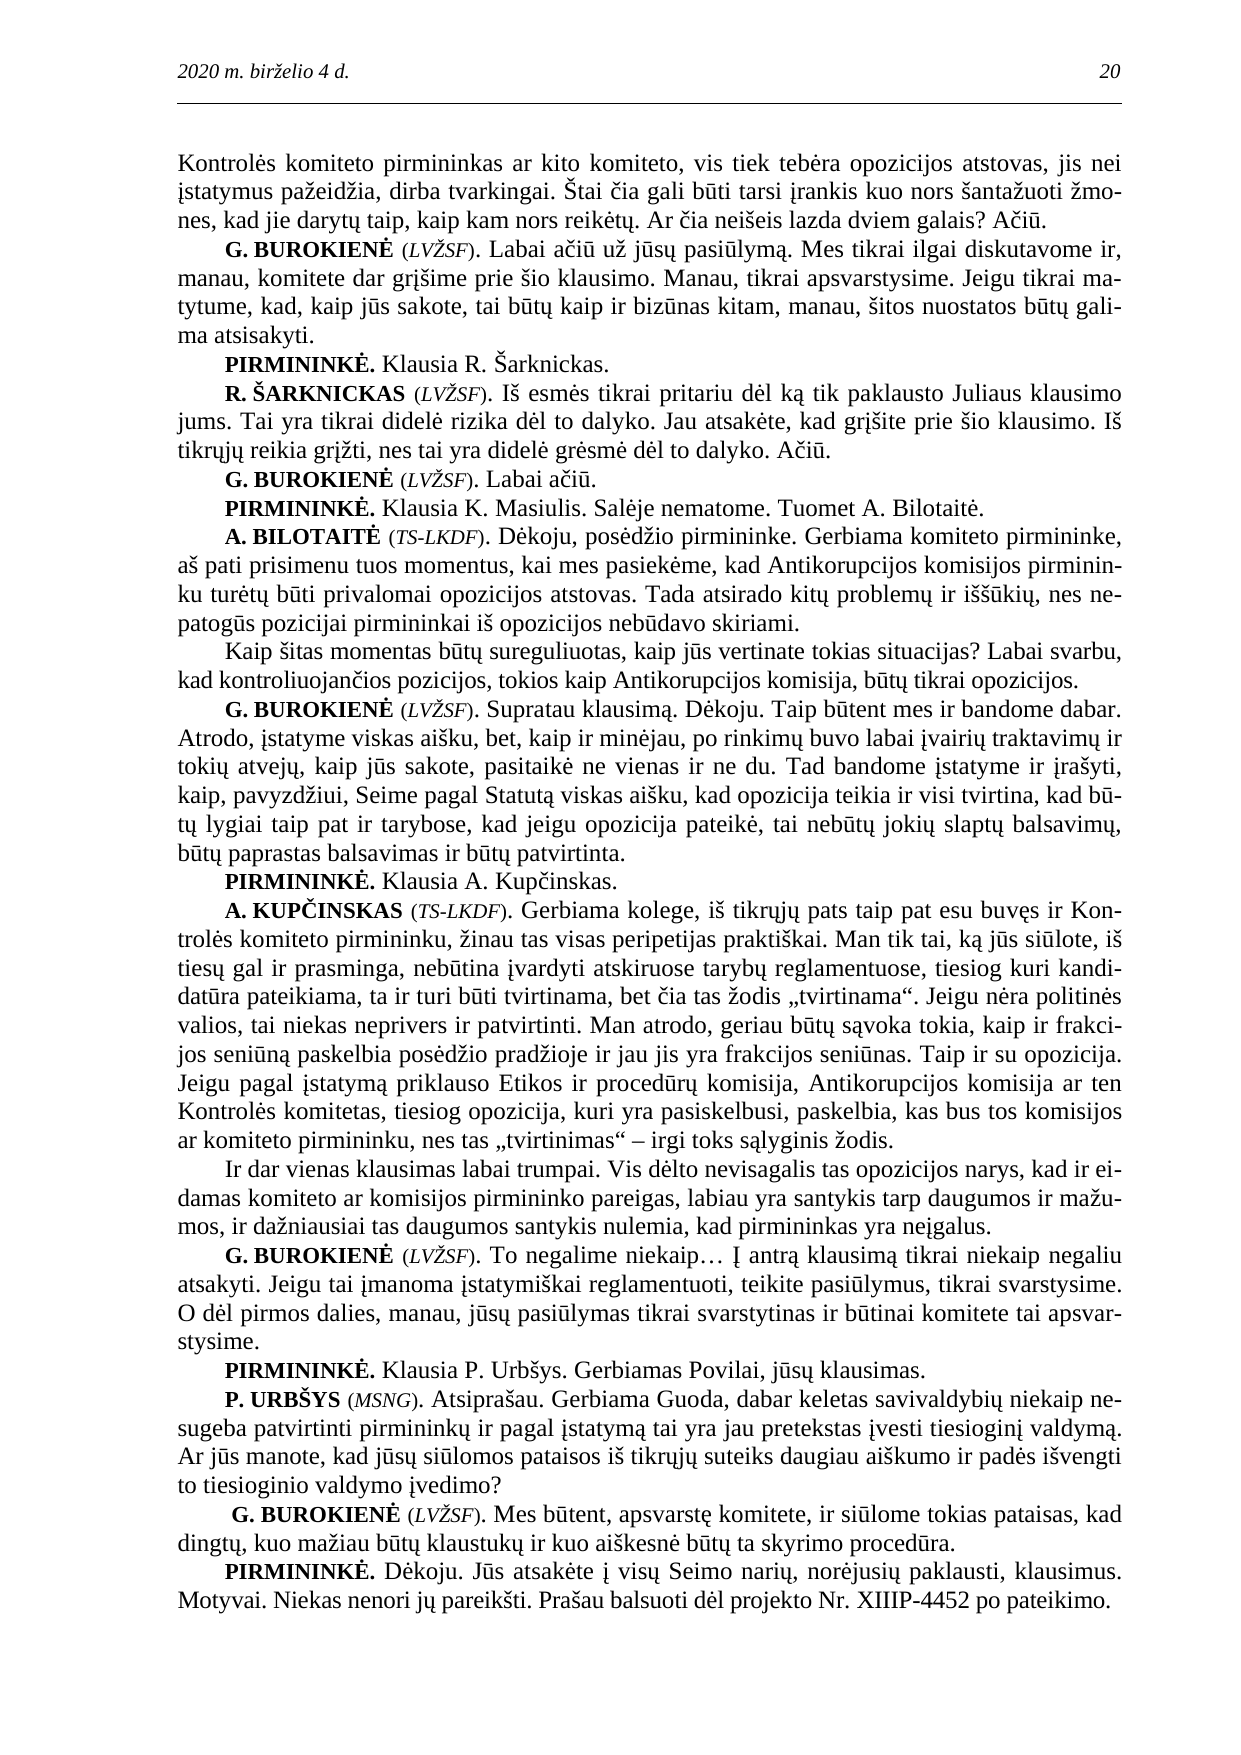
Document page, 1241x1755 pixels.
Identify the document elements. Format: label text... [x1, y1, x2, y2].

text PIRMININKĖ. Klau­sia A. Kup­čins­kas. [177, 866, 1122, 895]
text G. BUROKIENĖ (LVŽSF). To ne­ga­li­me nie­kaip… Į an­trą klau­si­mą tik­rai nie­kaip ne­ga­liu at­sa­ky­ti. Jei­gu tai įma­no­ma įsta­ty­miš­kai reg­la­men­tuo­ti, tei­ki­te pa­siū­ly­mus, tik­rai svars­ty­si­me. O dėl pir­mos da­lies, ma­nau, jū­sų pa­siū­ly­mas tik­rai svars­ty­ti­nas ir bū­ti­nai ko­mi­te­te tai ap­svar­sty­si­me. [177, 1240, 1122, 1355]
text Ir dar vie­nas klau­si­mas la­bai trum­pai. Vis dėl­to ne­vi­sa­ga­lis tas opo­zi­ci­jos na­rys, kad ir ei­da­mas ko­mi­te­to ar ko­mi­si­jos pir­mi­nin­ko pa­rei­gas, la­biau yra san­ty­kis tarp dau­gu­mos ir ma­žu­mos, ir daž­niau­siai tas dau­gu­mos san­ty­kis nu­le­mia, kad pir­mi­nin­kas yra ne­įga­lus. [177, 1154, 1122, 1240]
text G. BUROKIENĖ (LVŽSF). La­bai ačiū. [177, 464, 1122, 493]
text PIRMININKĖ. Dė­ko­ju. Jūs at­sa­kė­te į vi­sų Sei­mo na­rių, no­rė­ju­sių pa­klaus­ti, klau­si­mus. Mo­ty­vai. Nie­kas ne­no­ri jų pa­reikš­ti. Pra­šau bal­suo­ti dėl pro­jek­to Nr. XIIIP-4452 po pa­tei­ki­mo. [177, 1556, 1122, 1614]
text G. BUROKIENĖ (LVŽSF). Mes bū­tent, ap­svars­tę ko­mi­te­te, ir siū­lo­me to­kias pa­tai­sas, kad ding­tų, kuo ma­žiau bū­tų klaus­tu­kų ir kuo aiš­kes­nė bū­tų ta sky­ri­mo pro­ce­dū­ra. [177, 1499, 1122, 1556]
text G. BUROKIENĖ (LVŽSF). La­bai ačiū už jū­sų pa­siū­ly­mą. Mes tik­rai il­gai dis­ku­ta­vo­me ir, ma­nau, ko­mi­te­te dar grį­ši­me prie šio klau­si­mo. Ma­nau, tik­rai ap­svars­ty­si­me. Jei­gu tik­rai ma­ty­tu­me, kad, kaip jūs sa­ko­te, tai bū­tų kaip ir bi­zū­nas ki­tam, ma­nau, ši­tos nuo­sta­tos bū­tų ga­li­ma at­si­sa­ky­ti. [177, 234, 1122, 349]
text P. URBŠYS (MSNG). At­si­pra­šau. Ger­bia­ma Guo­da, da­bar ke­le­tas sa­vi­val­dy­bių nie­kaip ne­su­ge­ba pa­tvir­tin­ti pir­mi­nin­kų ir pa­gal įsta­ty­mą tai yra jau pre­teks­tas įves­ti tie­sio­gi­nį val­dy­mą. Ar jūs ma­no­te, kad jū­sų siū­lo­mos pa­tai­sos iš tik­rų­jų su­teiks dau­giau aiš­ku­mo ir pa­dės iš­veng­ti to tie­sio­gi­nio val­dy­mo įve­di­mo? [177, 1384, 1122, 1499]
text A. KUPČINSKAS (TS-LKDF). Ger­bia­ma ko­le­ge, iš tik­rų­jų pats taip pat esu bu­vęs ir Kon­tro­lės ko­mi­te­to pir­mi­nin­ku, ži­nau tas vi­sas pe­ri­pe­ti­jas prak­tiš­kai. Man tik tai, ką jūs siū­lo­te, iš tie­sų gal ir pras­min­ga, ne­bū­ti­na įvar­dy­ti at­ski­ruo­se ta­ry­bų reg­la­men­tuo­se, tie­siog ku­ri kan­di­da­tū­ra pa­tei­kia­ma, ta ir tu­ri bū­ti tvir­ti­na­ma, bet čia tas žo­dis „tvir­ti­na­ma“. Jei­gu nė­ra po­li­ti­nės va­lios, tai nie­kas ne­pri­vers ir pa­tvir­tin­ti. Man at­ro­do, ge­riau bū­tų są­vo­ka to­kia, kaip ir frak­ci­jos se­niū­ną pa­skel­bia po­sė­džio pra­džio­je ir jau jis yra frak­ci­jos se­niū­nas. Taip ir su opo­zi­ci­ja. Jei­gu pa­gal įsta­ty­mą pri­klau­so Eti­kos ir pro­ce­dū­rų ko­mi­si­ja, An­ti­ko­rup­ci­jos ko­mi­si­ja ar ten Kon­tro­lės ko­mi­te­tas, tie­siog opo­zi­ci­ja, ku­ri yra pa­si­skel­bu­si, pa­skel­bia, kas bus tos ko­mi­si­jos ar ko­mi­te­to pir­mi­nin­ku, nes tas „tvir­ti­ni­mas“ – ir­gi toks są­ly­gi­nis žo­dis. [177, 895, 1122, 1154]
text Kon­tro­lės ko­mi­te­to pir­mi­nin­kas ar ki­to ko­mi­te­to, vis tiek te­bė­ra opo­zi­ci­jos at­sto­vas, jis nei įsta­ty­mus pa­žei­džia, dir­ba tvar­kin­gai. Štai čia ga­li bū­ti tar­si įran­kis kuo nors šan­ta­žuo­ti žmo­nes, kad jie da­ry­tų taip, kaip kam nors rei­kė­tų. Ar čia ne­iš­eis laz­da dviem ga­lais? Ačiū. [177, 148, 1122, 234]
text PIRMININKĖ. Klau­sia R. Šar­knic­kas. [177, 349, 1122, 378]
text R. ŠARKNICKAS (LVŽSF). Iš es­mės tik­rai pri­ta­riu dėl ką tik pa­klaus­to Ju­liaus klau­si­mo jums. Tai yra tik­rai di­de­lė ri­zi­ka dėl to da­ly­ko. Jau at­sa­kė­te, kad grį­ši­te prie šio klau­si­mo. Iš tik­rų­jų rei­kia grįž­ti, nes tai yra di­de­lė grės­mė dėl to da­ly­ko. Ačiū. [177, 378, 1122, 464]
text PIRMININKĖ. Klau­sia P. Urb­šys. Ger­bia­mas Po­vi­lai, jū­sų klau­si­mas. [177, 1355, 1122, 1384]
text G. BUROKIENĖ (LVŽSF). Su­pra­tau klau­si­mą. Dė­ko­ju. Taip bū­tent mes ir ban­do­me da­bar. At­ro­do, įsta­ty­me vis­kas aiš­ku, bet, kaip ir mi­nė­jau, po rin­ki­mų bu­vo la­bai įvai­rių trak­ta­vi­mų ir to­kių at­ve­jų, kaip jūs sa­ko­te, pa­si­tai­kė ne vie­nas ir ne du. Tad ban­do­me įsta­ty­me ir įra­šy­ti, kaip, pa­vyz­džiui, Sei­me pa­gal Sta­tu­tą vis­kas aiš­ku, kad opo­zi­ci­ja tei­kia ir vi­si tvir­ti­na, kad bū­tų ly­giai taip pat ir ta­ry­bo­se, kad jei­gu opo­zi­ci­ja pa­tei­kė, tai ne­bū­tų jo­kių slap­tų bal­sa­vi­mų, bū­tų pa­pras­tas bal­sa­vi­mas ir bū­tų pa­tvir­tin­ta. [177, 694, 1122, 866]
text A. BILOTAITĖ (TS-LKDF). Dė­ko­ju, po­sė­džio pir­mi­nin­ke. Ger­bia­ma ko­mi­te­to pir­mi­nin­ke, aš pa­ti pri­si­me­nu tuos mo­men­tus, kai mes pa­sie­kė­me, kad An­ti­ko­rup­ci­jos ko­mi­si­jos pir­mi­nin­ku tu­rė­tų bū­ti pri­va­lo­mai opo­zi­ci­jos at­sto­vas. Ta­da at­si­ra­do ki­tų pro­ble­mų ir iš­šū­kių, nes ne­pa­to­gūs po­zi­ci­jai pir­mi­nin­kai iš opo­zi­ci­jos ne­bū­da­vo ski­ria­mi. [177, 521, 1122, 636]
text PIRMININKĖ. Klau­sia K. Ma­siu­lis. Sa­lė­je ne­ma­to­me. Tuo­met A. Bi­lo­tai­tė. [177, 493, 1122, 521]
text Kaip ši­tas mo­men­tas bū­tų su­re­gu­liuo­tas, kaip jūs ver­ti­na­te to­kias si­tu­a­ci­jas? La­bai svar­bu, kad kon­tro­liuo­jan­čios po­zi­ci­jos, to­kios kaip An­ti­ko­rup­ci­jos ko­mi­si­ja, bū­tų tik­rai opo­zi­ci­jos. [177, 636, 1122, 694]
